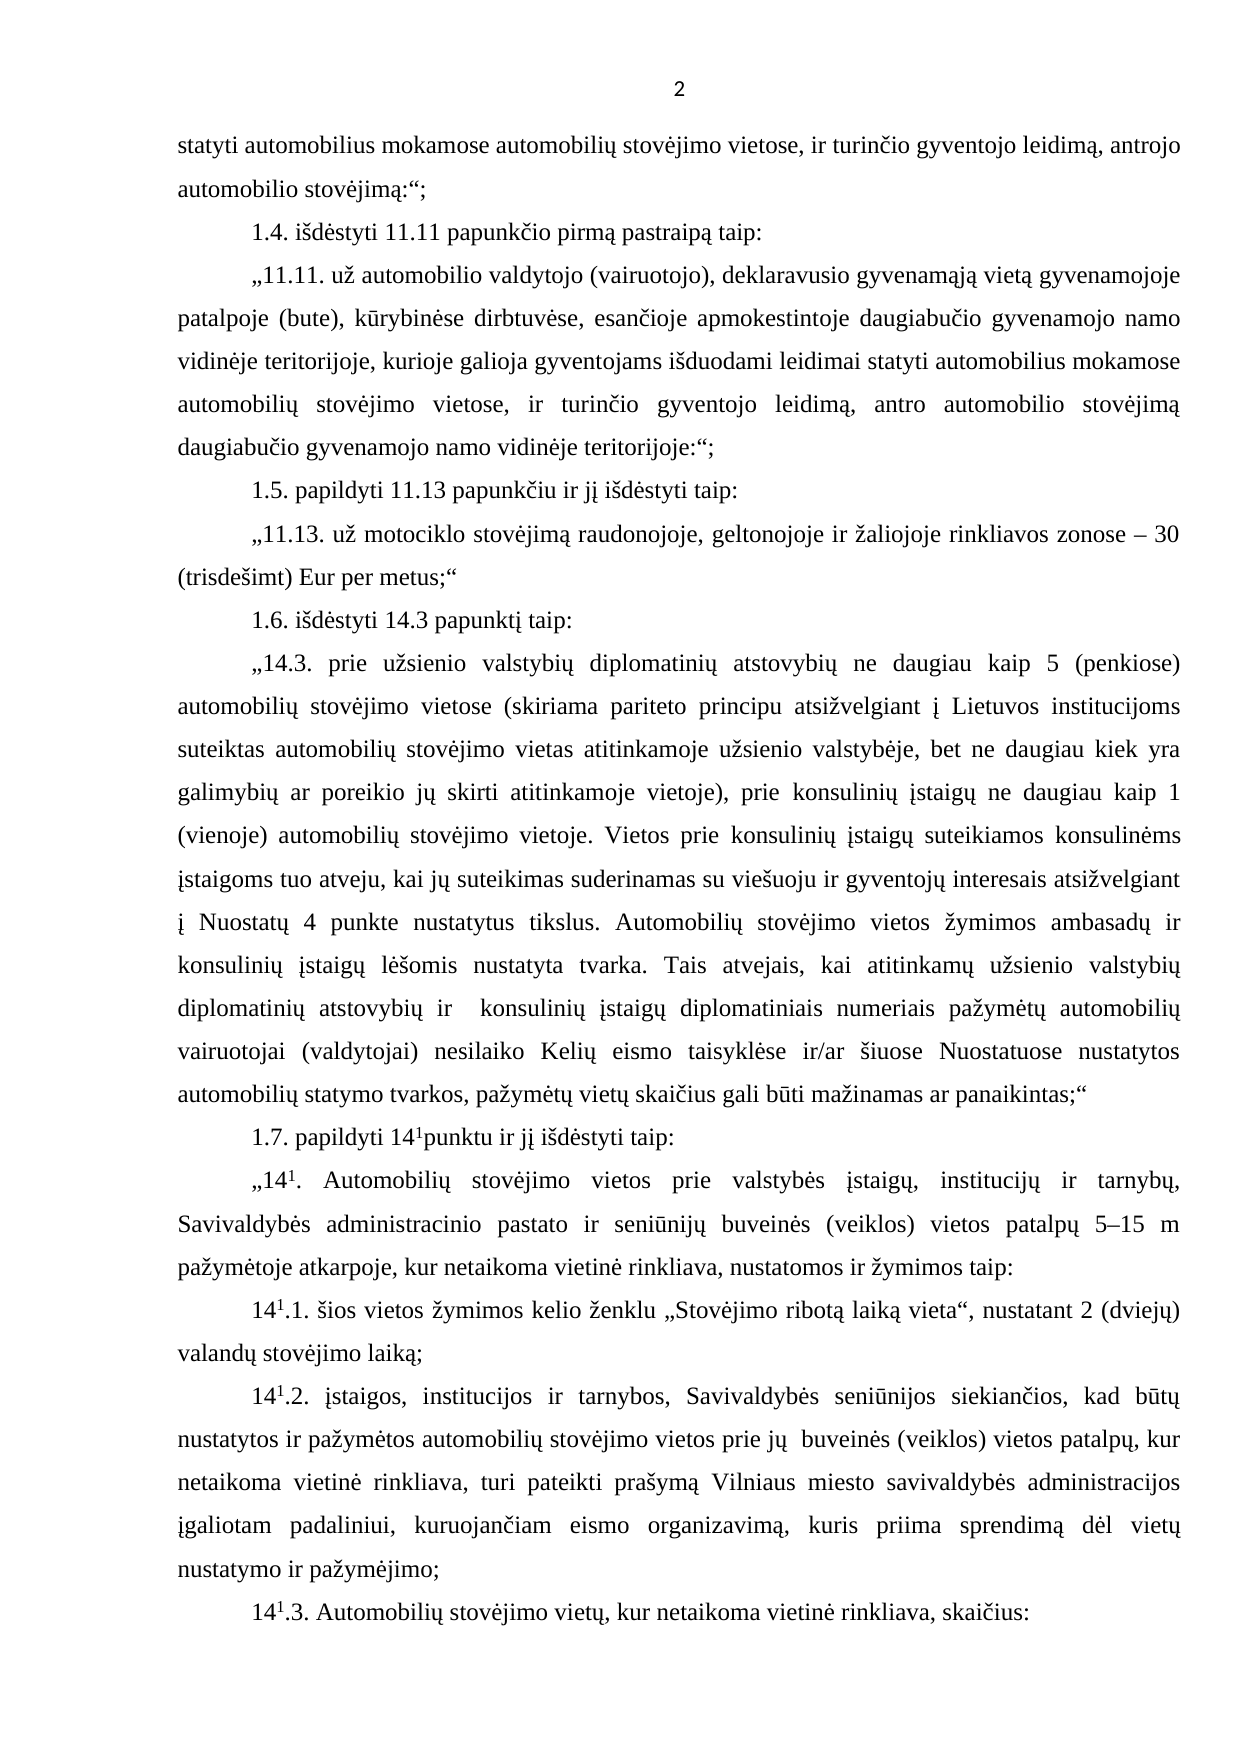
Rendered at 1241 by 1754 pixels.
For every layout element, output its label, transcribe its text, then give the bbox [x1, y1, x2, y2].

text 1.7. papildyti 141punktu ir jį išdėstyti taip: [251, 1122, 1181, 1151]
text „11.11. už automobilio valdytojo (vairuotojo), deklaravusio gyvenamąją vietą gyvenamojoje patalpoje (bute), kūrybinėse dirbtuvėse, esančioje apmokestintoje daugiabučio gyvenamojo namo vidinėje teritorijoje, kurioje galioja gyventojams išduodami leidimai statyti automobilius mokamose automobilių stovėjimo vietose, ir turinčio gyventojo leidimą, antro automobilio stovėjimą daugiabučio gyvenamojo namo vidinėje teritorijoje:“; [177, 260, 1181, 461]
text 141.3. Automobilių stovėjimo vietų, kur netaikoma vietinė rinkliava, skaičius: [177, 1597, 1181, 1626]
text „141. Automobilių stovėjimo vietos prie valstybės įstaigų, institucijų ir tarnybų, Savivaldybės administracinio pastato ir seniūnijų buveinės (veiklos) vietos patalpų 5–15 m pažymėtoje atkarpoje, kur netaikoma vietinė rinkliava, nustatomos ir žymimos taip: [177, 1166, 1181, 1281]
text statyti automobilius mokamose automobilių stovėjimo vietose, ir turinčio gyventojo leidimą, antrojo automobilio stovėjimą:“; [177, 131, 1181, 202]
text 1.4. išdėstyti 11.11 papunkčio pirmą pastraipą taip: [251, 217, 1181, 246]
text 141.2. įstaigos, institucijos ir tarnybos, Savivaldybės seniūnijos siekiančios, kad būtų nustatytos ir pažymėtos automobilių stovėjimo vietos prie jų buveinės (veiklos) vietos patalpų, kur netaikoma vietinė rinkliava, turi pateikti prašymą Vilniaus miesto savivaldybės administracijos įgaliotam padaliniui, kuruojančiam eismo organizavimą, kuris priima sprendimą dėl vietų nustatymo ir pažymėjimo; [177, 1381, 1181, 1582]
text „11.13. už motociklo stovėjimą raudonojoje, geltonojoje ir žaliojoje rinkliavos zonose – 30 (trisdešimt) Eur per metus;“ [177, 519, 1181, 591]
text 1.5. papildyti 11.13 papunkčiu ir jį išdėstyti taip: [251, 476, 1181, 504]
text „14.3. prie užsienio valstybių diplomatinių atstovybių ne daugiau kaip 5 (penkiose) automobilių stovėjimo vietose (skiriama pariteto principu atsižvelgiant į Lietuvos institucijoms suteiktas automobilių stovėjimo vietas atitinkamoje užsienio valstybėje, bet ne daugiau kiek yra galimybių ar poreikio jų skirti atitinkamoje vietoje), prie konsulinių įstaigų ne daugiau kaip 1 (vienoje) automobilių stovėjimo vietoje. Vietos prie konsulinių įstaigų suteikiamos konsulinėms įstaigoms tuo atveju, kai jų suteikimas suderinamas su viešuoju ir gyventojų interesais atsižvelgiant į Nuostatų 4 punkte nustatytus tikslus. Automobilių stovėjimo vietos žymimos ambasadų ir konsulinių įstaigų lėšomis nustatyta tvarka. Tais atvejais, kai atitinkamų užsienio valstybių diplomatinių atstovybių ir konsulinių įstaigų diplomatiniais numeriais pažymėtų automobilių vairuotojai (valdytojai) nesilaiko Kelių eismo taisyklėse ir/ar šiuose Nuostatuose nustatytos automobilių statymo tvarkos, pažymėtų vietų skaičius gali būti mažinamas ar panaikintas;“ [177, 648, 1181, 1108]
text 1.6. išdėstyti 14.3 papunktį taip: [251, 605, 1181, 634]
text 141.1. šios vietos žymimos kelio ženklu „Stovėjimo ribotą laiką vieta“, nustatant 2 (dviejų) valandų stovėjimo laiką; [177, 1295, 1181, 1367]
